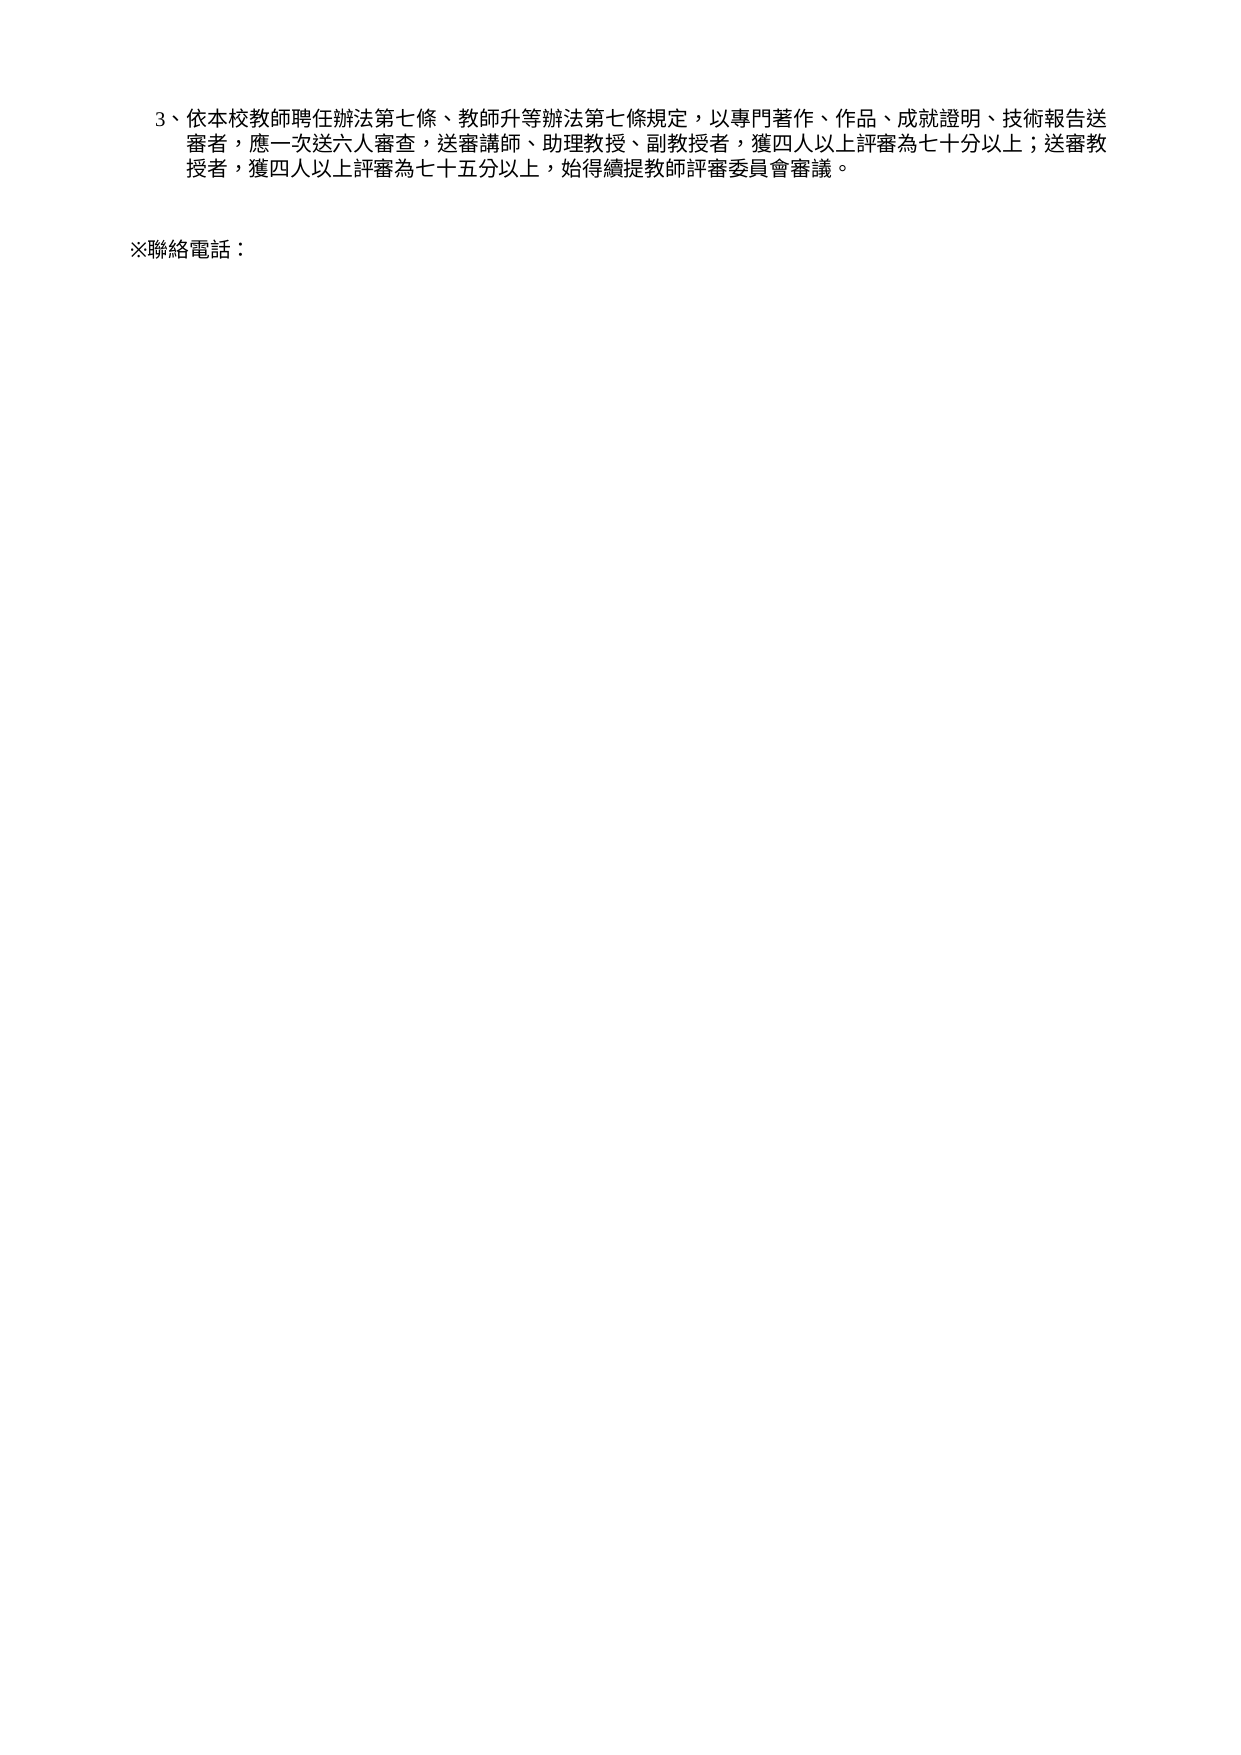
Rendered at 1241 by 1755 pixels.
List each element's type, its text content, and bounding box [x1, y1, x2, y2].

text 3、依本校教師聘任辦法第七條、教師升等辦法第七條規定，以專門著作、作品、成就證明、技術報告送審者，應一次送六人審查，送審講師、助理教授、副教授者，獲四人以上評審為七十分以上；送審教授者，獲四人以上評審為七十五分以上，始得續提教師評審委員會審議。 [155, 106, 1110, 181]
subtitle ※聯絡電話： [130, 206, 1110, 269]
